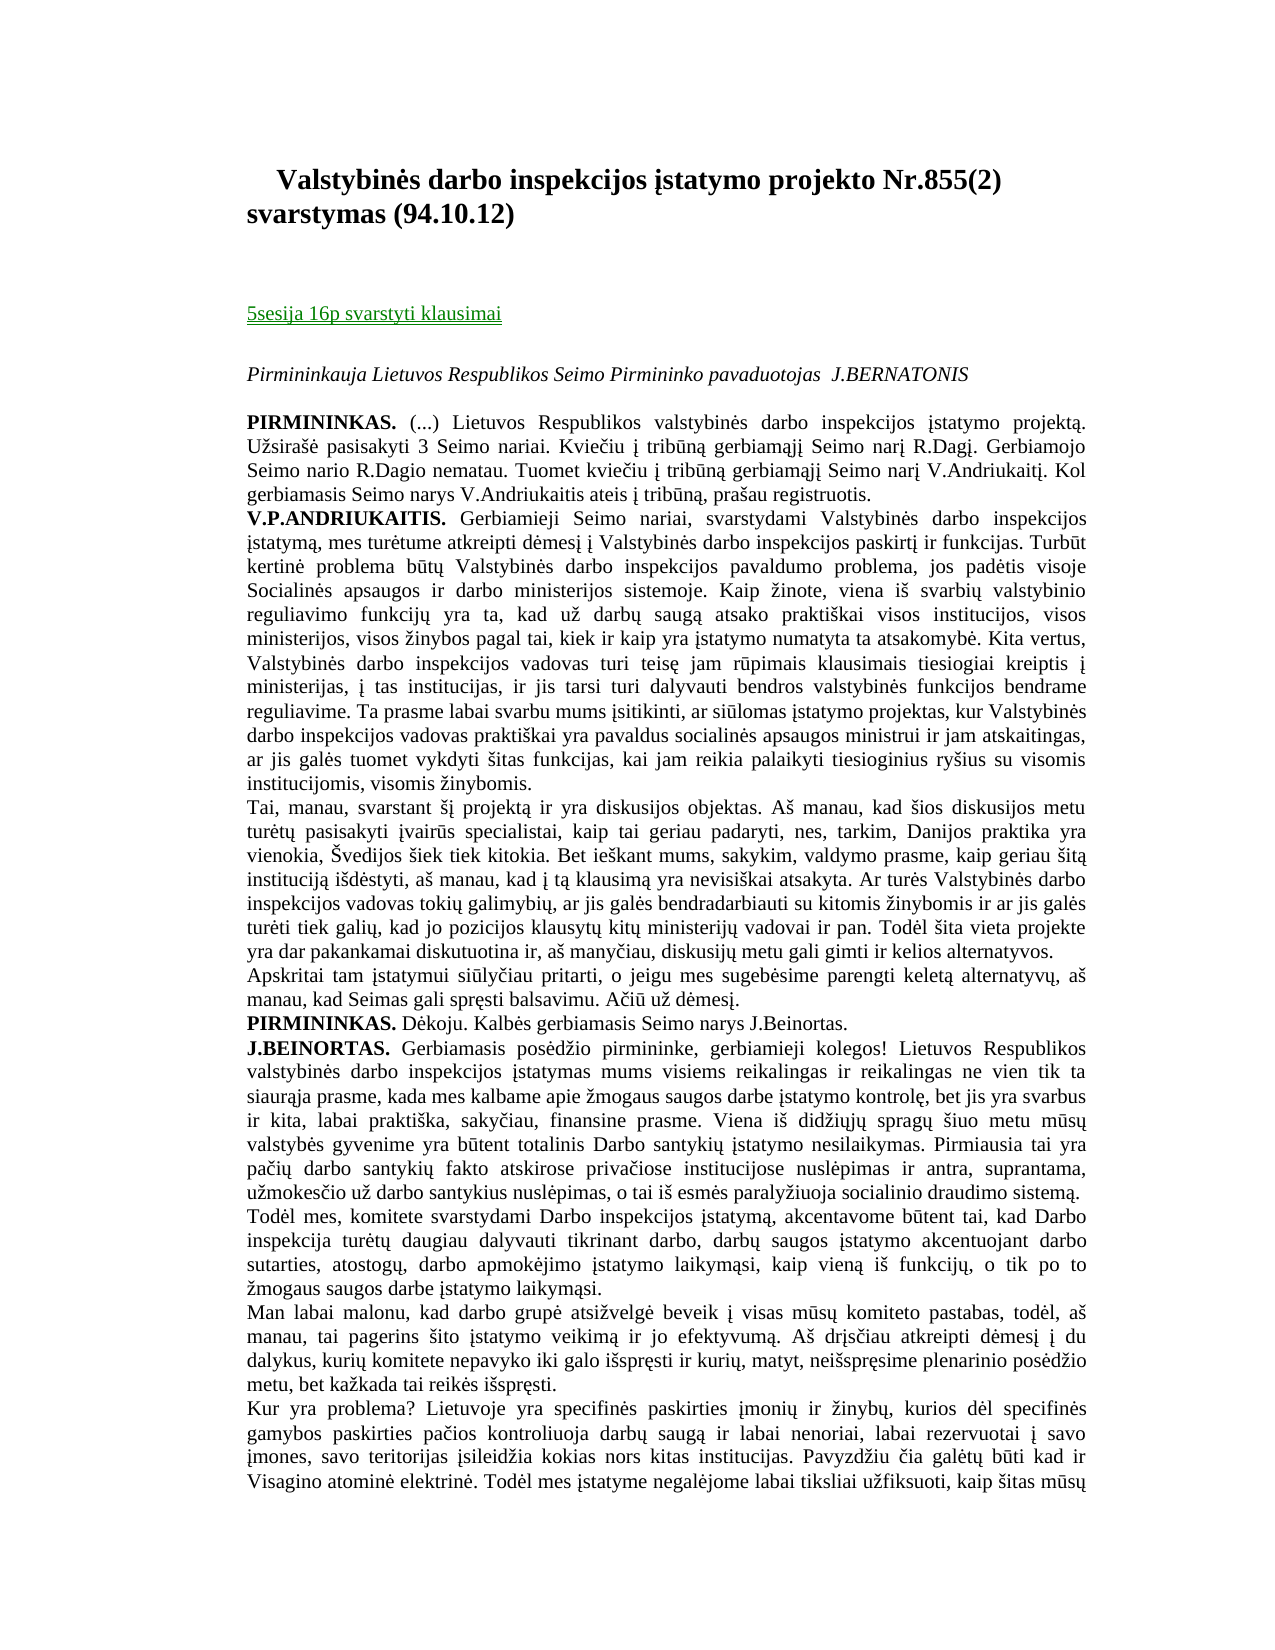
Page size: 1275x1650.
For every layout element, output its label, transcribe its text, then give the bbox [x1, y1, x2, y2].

text PIRMININKAS. Dėkoju. Kalbės gerbiamasis Seimo narys J.Beinortas. [247, 1011, 1087, 1035]
text J.BEINORTAS. Gerbiamasis posėdžio pirmininke, gerbiamieji kolegos! Lietuvos Respublikos valstybinės darbo inspekcijos įstatymas mums visiems reikalingas ir reikalingas ne vien tik ta siaurąja prasme, kada mes kalbame apie žmogaus saugos darbe įstatymo kontrolę, bet jis yra svarbus ir kita, labai praktiška, sakyčiau, finansine prasme. Viena iš didžiųjų spragų šiuo metu mūsų valstybės gyvenime yra būtent totalinis Darbo santykių įstatymo nesilaikymas. Pirmiausia tai yra pačių darbo santykių fakto atskirose privačiose institucijose nuslėpimas ir antra, suprantama, užmokesčio už darbo santykius nuslėpimas, o tai iš esmės paralyžiuoja socialinio draudimo sistemą. [247, 1035, 1087, 1204]
text PIRMININKAS. (...) Lietuvos Respublikos valstybinės darbo inspekcijos įstatymo projektą. Užsirašė pasisakyti 3 Seimo nariai. Kviečiu į tribūną gerbiamąjį Seimo narį R.Dagį. Gerbiamojo Seimo nario R.Dagio nematau. Tuomet kviečiu į tribūną gerbiamąjį Seimo narį V.Andriukaitį. Kol gerbiamasis Seimo narys V.Andriukaitis ateis į tribūną, prašau registruotis. [247, 410, 1087, 506]
text Valstybinės darbo inspekcijos įstatymo projekto Nr.855(2) svarstymas (94.10.12) [247, 162, 1087, 229]
text Todėl mes, komitete svarstydami Darbo inspekcijos įstatymą, akcentavome būtent tai, kad Darbo inspekcija turėtų daugiau dalyvauti tikrinant darbo, darbų saugos įstatymo akcentuojant darbo sutarties, atostogų, darbo apmokėjimo įstatymo laikymąsi, kaip vieną iš funkcijų, o tik po to žmogaus saugos darbe įstatymo laikymąsi. [247, 1204, 1087, 1300]
text Tai, manau, svarstant šį projektą ir yra diskusijos objektas. Aš manau, kad šios diskusijos metu turėtų pasisakyti įvairūs specialistai, kaip tai geriau padaryti, nes, tarkim, Danijos praktika yra vienokia, Švedijos šiek tiek kitokia. Bet ieškant mums, sakykim, valdymo prasme, kaip geriau šitą instituciją išdėstyti, aš manau, kad į tą klausimą yra nevisiškai atsakyta. Ar turės Valstybinės darbo inspekcijos vadovas tokių galimybių, ar jis galės bendradarbiauti su kitomis žinybomis ir ar jis galės turėti tiek galių, kad jo pozicijos klausytų kitų ministerijų vadovai ir pan. Todėl šita vieta projekte yra dar pakankamai diskutuotina ir, aš manyčiau, diskusijų metu gali gimti ir kelios alternatyvos. [247, 795, 1087, 963]
text Apskritai tam įstatymui siūlyčiau pritarti, o jeigu mes sugebėsime parengti keletą alternatyvų, aš manau, kad Seimas gali spręsti balsavimu. Ačiū už dėmesį. [247, 963, 1087, 1011]
text 5sesija 16p svarstyti klausimai5sesija16po [247, 301, 1087, 325]
text Kur yra problema? Lietuvoje yra specifinės paskirties įmonių ir žinybų, kurios dėl specifinės gamybos paskirties pačios kontroliuoja darbų saugą ir labai nenoriai, labai rezervuotai į savo įmones, savo teritorijas įsileidžia kokias nors kitas institucijas. Pavyzdžiu čia galėtų būti kad ir Visagino atominė elektrinė. Todėl mes įstatyme negalėjome labai tiksliai užfiksuoti, kaip šitas mūsų [247, 1396, 1087, 1493]
text V.P.ANDRIUKAITIS. Gerbiamieji Seimo nariai, svarstydami Valstybinės darbo inspekcijos įstatymą, mes turėtume atkreipti dėmesį į Valstybinės darbo inspekcijos paskirtį ir funkcijas. Turbūt kertinė problema būtų Valstybinės darbo inspekcijos pavaldumo problema, jos padėtis visoje Socialinės apsaugos ir darbo ministerijos sistemoje. Kaip žinote, viena iš svarbių valstybinio reguliavimo funkcijų yra ta, kad už darbų saugą atsako praktiškai visos institucijos, visos ministerijos, visos žinybos pagal tai, kiek ir kaip yra įstatymo numatyta ta atsakomybė. Kita vertus, Valstybinės darbo inspekcijos vadovas turi teisę jam rūpimais klausimais tiesiogiai kreiptis į ministerijas, į tas institucijas, ir jis tarsi turi dalyvauti bendros valstybinės funkcijos bendrame reguliavime. Ta prasme labai svarbu mums įsitikinti, ar siūlomas įstatymo projektas, kur Valstybinės darbo inspekcijos vadovas praktiškai yra pavaldus socialinės apsaugos ministrui ir jam atskaitingas, ar jis galės tuomet vykdyti šitas funkcijas, kai jam reikia palaikyti tiesioginius ryšius su visomis institucijomis, visomis žinybomis. [247, 506, 1087, 795]
text Man labai malonu, kad darbo grupė atsižvelgė beveik į visas mūsų komiteto pastabas, todėl, aš manau, tai pagerins šito įstatymo veikimą ir jo efektyvumą. Aš drįsčiau atkreipti dėmesį į du dalykus, kurių komitete nepavyko iki galo išspręsti ir kurių, matyt, neišspręsime plenarinio posėdžio metu, bet kažkada tai reikės išspręsti. [247, 1300, 1087, 1396]
text Pirmininkauja Lietuvos Respublikos Seimo Pirmininko pavaduotojas J.BERNATONIS [247, 362, 1087, 386]
